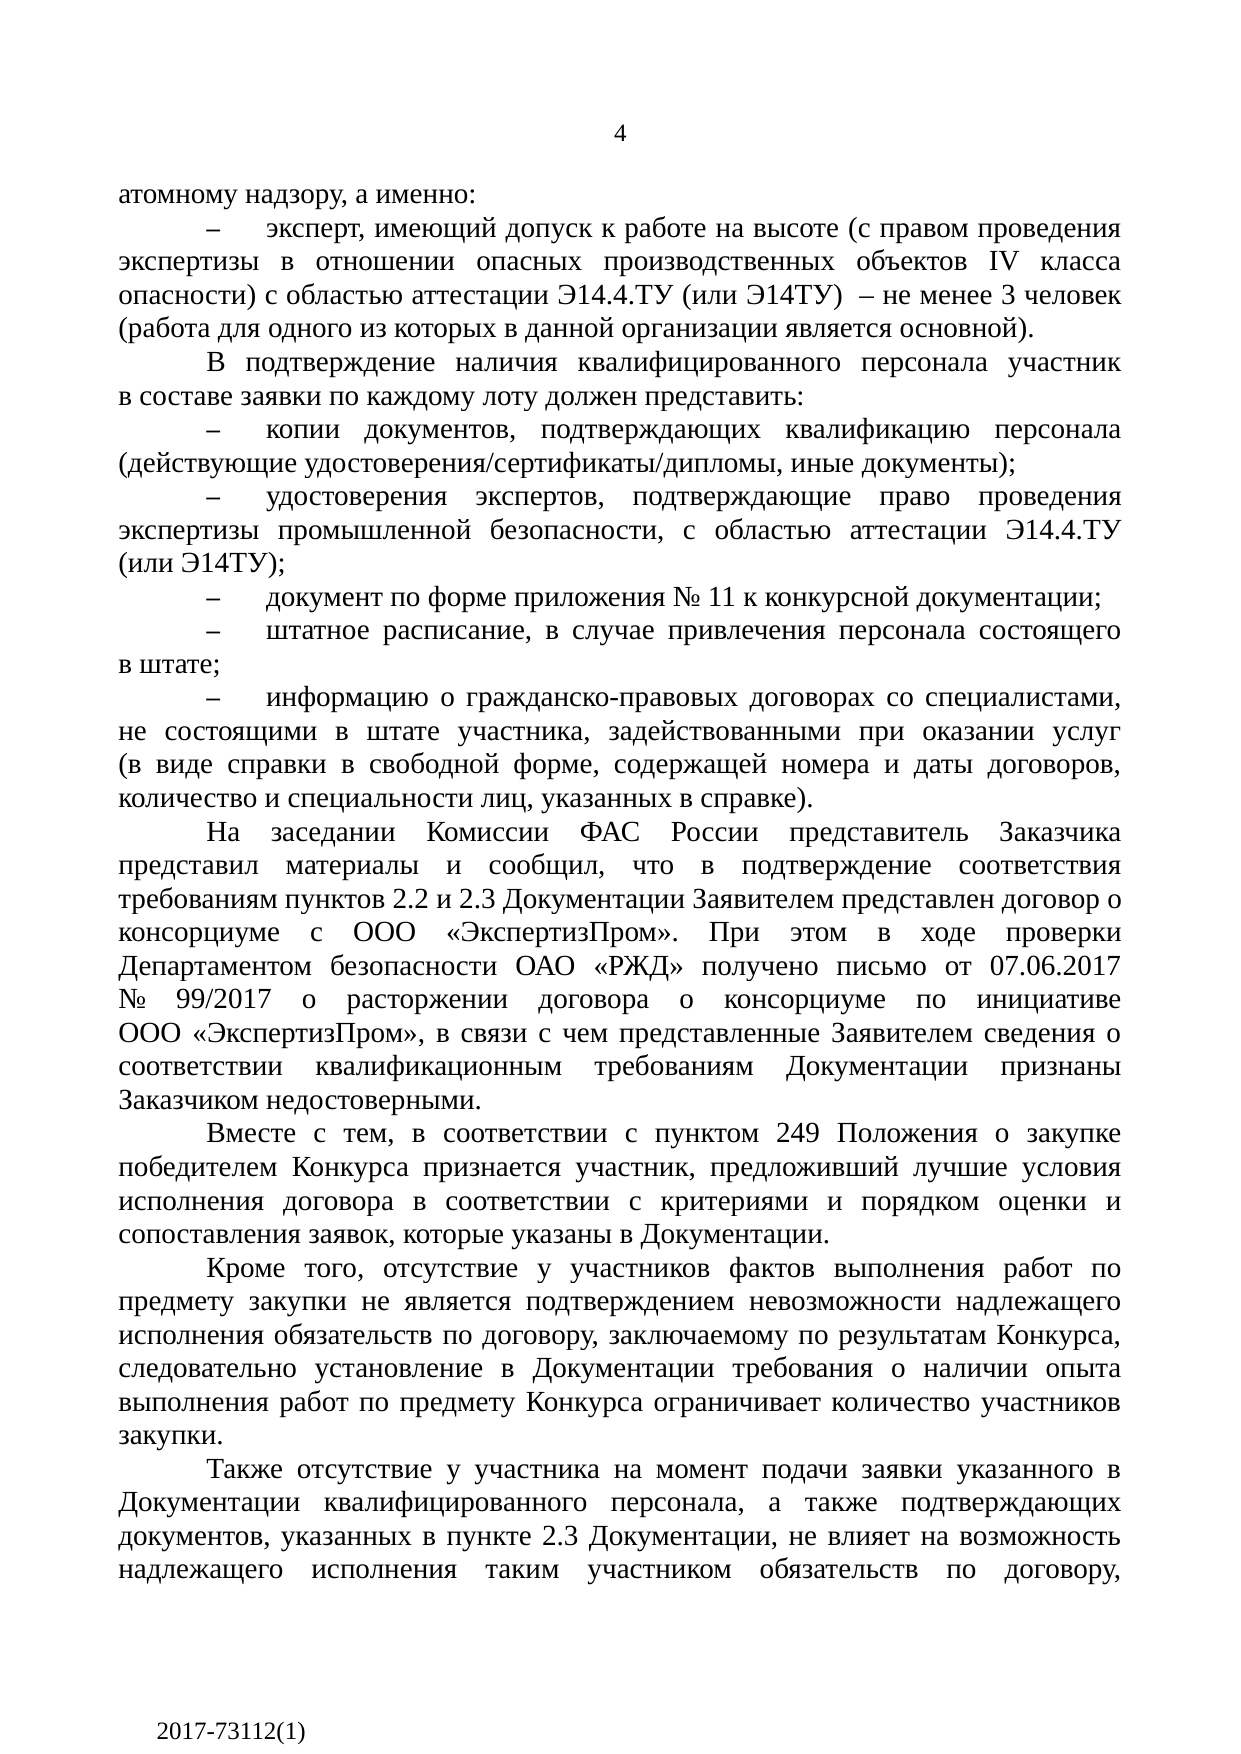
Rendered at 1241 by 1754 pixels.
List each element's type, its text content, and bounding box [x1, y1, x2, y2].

list штатное расписание, в случае привлечения персонала состоящего в штате; [118, 612, 1122, 679]
text атомному надзору, а именно: [118, 176, 1122, 210]
list документ по форме приложения № 11 к конкурсной документации; [118, 579, 1122, 612]
text На заседании Комиссии ФАС России представитель Заказчика представил материалы и сообщил, что в подтверждение соответствия требованиям пунктов 2.2 и 2.3 Документации Заявителем представлен договор о консорциуме с ООО «ЭкспертизПром». При этом в ходе проверки Департаментом безопасности ОАО «РЖД» получено письмо от 07.06.2017 № 99/2017 о расторжении договора о консорциуме по инициативе ООО «ЭкспертизПром», в связи с чем представленные Заявителем сведения о соответствии квалификационным требованиям Документации признаны Заказчиком недостоверными. [118, 814, 1122, 1116]
list удостоверения экспертов, подтверждающие право проведения экспертизы промышленной безопасности, с областью аттестации Э14.4.ТУ (или Э14ТУ); [118, 478, 1122, 579]
text Кроме того, отсутствие у участников фактов выполнения работ по предмету закупки не является подтверждением невозможности надлежащего исполнения обязательств по договору, заключаемому по результатам Конкурса, следовательно установление в Документации требования о наличии опыта выполнения работ по предмету Конкурса ограничивает количество участников закупки. [118, 1250, 1122, 1451]
list копии документов, подтверждающих квалификацию персонала (действующие удостоверения/сертификаты/дипломы, иные документы); [118, 411, 1122, 478]
list информацию о гражданско-правовых договорах со специалистами, не состоящими в штате участника, задействованными при оказании услуг (в виде справки в свободной форме, содержащей номера и даты договоров, количество и специальности лиц, указанных в справке). [118, 679, 1122, 814]
text Вместе с тем, в соответствии с пунктом 249 Положения о закупке победителем Конкурса признается участник, предложивший лучшие условия исполнения договора в соответствии с критериями и порядком оценки и сопоставления заявок, которые указаны в Документации. [118, 1116, 1122, 1250]
text Также отсутствие у участника на момент подачи заявки указанного в Документации квалифицированного персонала, а также подтверждающих документов, указанных в пункте 2.3 Документации, не влияет на возможность надлежащего исполнения таким участником обязательств по договору, [118, 1451, 1122, 1585]
list эксперт, имеющий допуск к работе на высоте (с правом проведения экспертизы в отношении опасных производственных объектов IV класса опасности) с областью аттестации Э14.4.ТУ (или Э14ТУ) – не менее 3 человек (работа для одного из которых в данной организации является основной). [118, 210, 1122, 344]
text В подтверждение наличия квалифицированного персонала участник в составе заявки по каждому лоту должен представить: [118, 344, 1122, 411]
